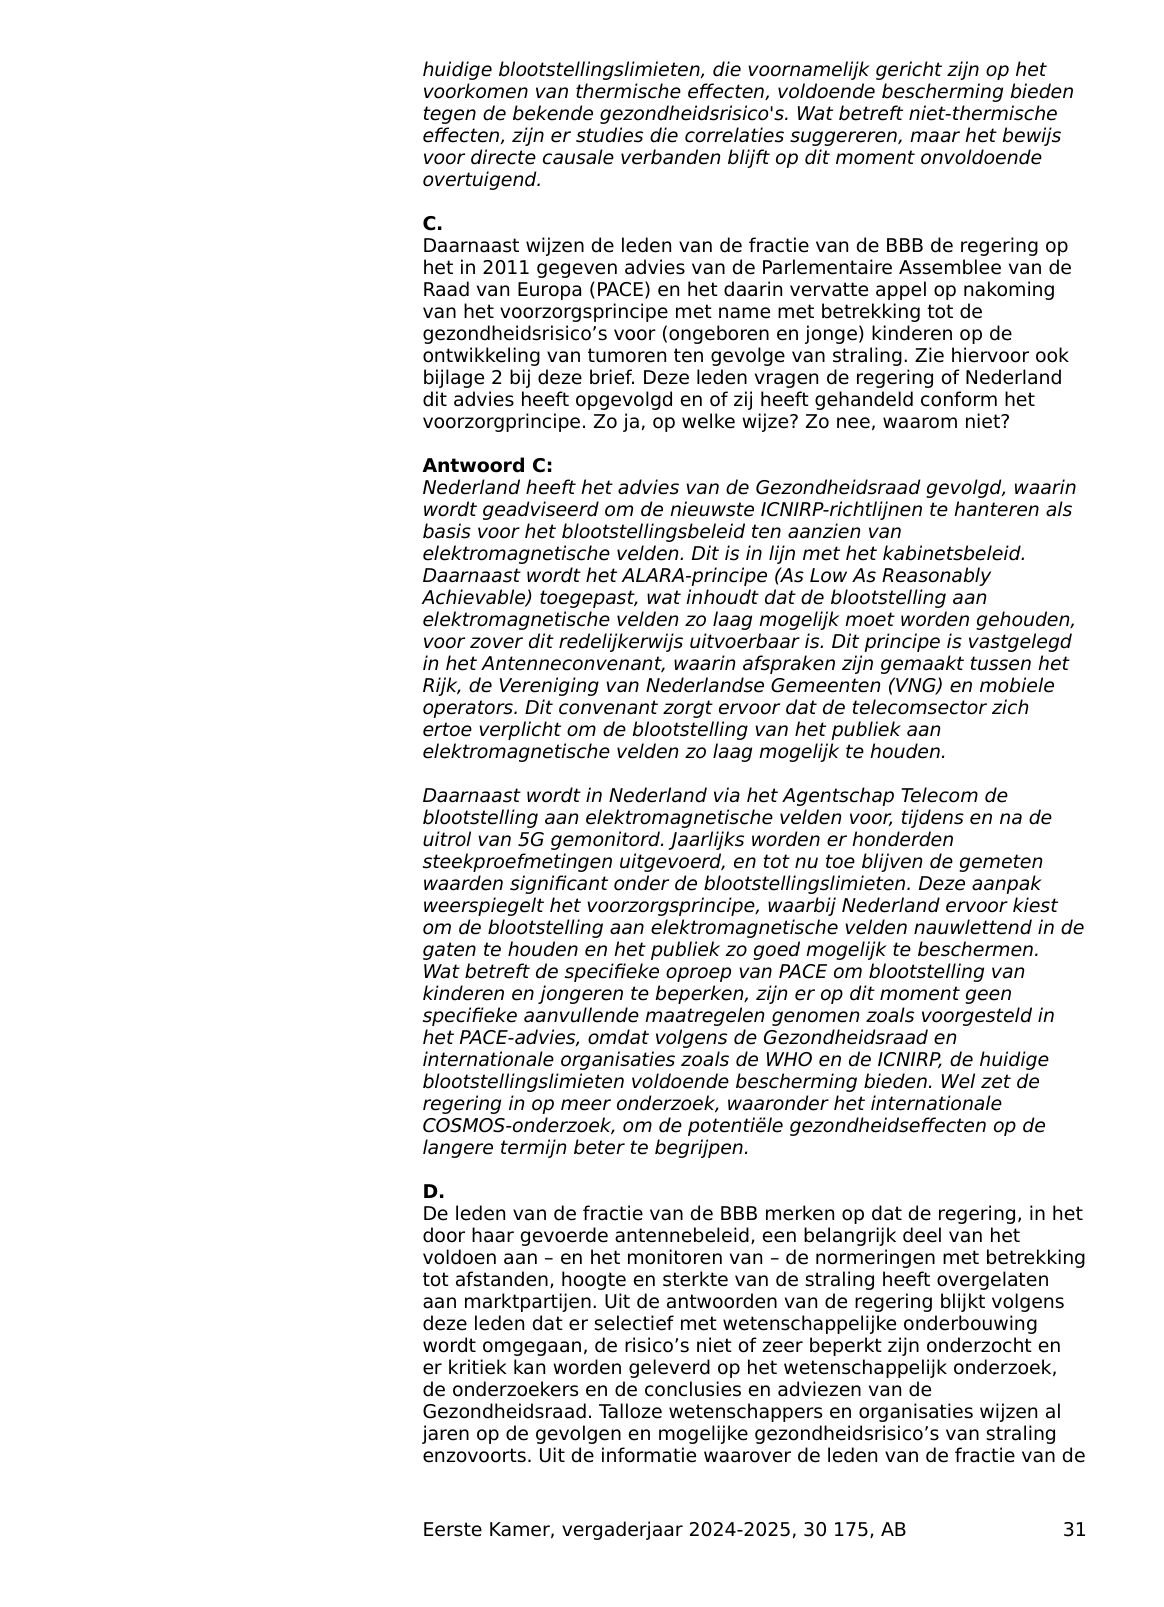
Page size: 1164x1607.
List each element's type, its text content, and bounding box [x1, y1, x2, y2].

text Wat betreft de specifieke oproep van PACE om blootstelling van kinderen en jongeren te beperken, zijn er op dit moment geen specifieke aanvullende maatregelen genomen zoals voorgesteld in het PACE-advies, omdat volgens de Gezondheidsraad en internationale organisaties zoals de WHO en de ICNIRP, de huidige blootstellingslimieten voldoende bescherming bieden. Wel zet de regering in op meer onderzoek, waaronder het internationale COSMOS-onderzoek, om de potentiële gezondheidseffecten op de langere termijn beter te begrijpen. [422, 961, 1087, 1159]
text Nederland heeft het advies van de Gezondheidsraad gevolgd, waarin wordt geadviseerd om de nieuwste ICNIRP-richtlijnen te hanteren als basis voor het blootstellingsbeleid ten aanzien van elektromagnetische velden. Dit is in lijn met het kabinetsbeleid. Daarnaast wordt het ALARA-principe (As Low As Reasonably Achievable) toegepast, wat inhoudt dat de blootstelling aan elektromagnetische velden zo laag mogelijk moet worden gehouden, voor zover dit redelijkerwijs uitvoerbaar is. Dit principe is vastgelegd in het Antenneconvenant, waarin afspraken zijn gemaakt tussen het Rijk, de Vereniging van Nederlandse Gemeenten (VNG) en mobiele operators. Dit convenant zorgt ervoor dat de telecomsector zich ertoe verplicht om de blootstelling van het publiek aan elektromagnetische velden zo laag mogelijk te houden. [422, 477, 1087, 763]
text huidige blootstellingslimieten, die voornamelijk gericht zijn op het voorkomen van thermische effecten, voldoende bescherming bieden tegen de bekende gezondheidsrisico's. Wat betreft niet-thermische effecten, zijn er studies die correlaties suggereren, maar het bewijs voor directe causale verbanden blijft op dit moment onvoldoende overtuigend. [422, 59, 1087, 191]
text C. [422, 213, 1087, 235]
text D. [422, 1181, 1087, 1203]
text Daarnaast wordt in Nederland via het Agentschap Telecom de blootstelling aan elektromagnetische velden voor, tijdens en na de uitrol van 5G gemonitord. Jaarlijks worden er honderden steekproefmetingen uitgevoerd, en tot nu toe blijven de gemeten waarden significant onder de blootstellingslimieten. Deze aanpak weerspiegelt het voorzorgsprincipe, waarbij Nederland ervoor kiest om de blootstelling aan elektromagnetische velden nauwlettend in de gaten te houden en het publiek zo goed mogelijk te beschermen. [422, 785, 1087, 961]
text Daarnaast wijzen de leden van de fractie van de BBB de regering op het in 2011 gegeven advies van de Parlementaire Assemblee van de Raad van Europa (PACE) en het daarin vervatte appel op nakoming van het voorzorgsprincipe met name met betrekking tot de gezondheidsrisico’s voor (ongeboren en jonge) kinderen op de ontwikkeling van tumoren ten gevolge van straling. Zie hiervoor ook bijlage 2 bij deze brief. Deze leden vragen de regering of Nederland dit advies heeft opgevolgd en of zij heeft gehandeld conform het voorzorgprincipe. Zo ja, op welke wijze? Zo nee, waarom niet? [422, 235, 1087, 433]
text De leden van de fractie van de BBB merken op dat de regering, in het door haar gevoerde antennebeleid, een belangrijk deel van het voldoen aan – en het monitoren van – de normeringen met betrekking tot afstanden, hoogte en sterkte van de straling heeft overgelaten aan marktpartijen. Uit de antwoorden van de regering blijkt volgens deze leden dat er selectief met wetenschappelijke onderbouwing wordt omgegaan, de risico’s niet of zeer beperkt zijn onderzocht en er kritiek kan worden geleverd op het wetenschappelijk onderzoek, de onderzoekers en de conclusies en adviezen van de Gezondheidsraad. Talloze wetenschappers en organisaties wijzen al jaren op de gevolgen en mogelijke gezondheidsrisico’s van straling enzovoorts. Uit de informatie waarover de leden van de fractie van de [422, 1203, 1087, 1467]
text Antwoord C: [422, 455, 1087, 477]
